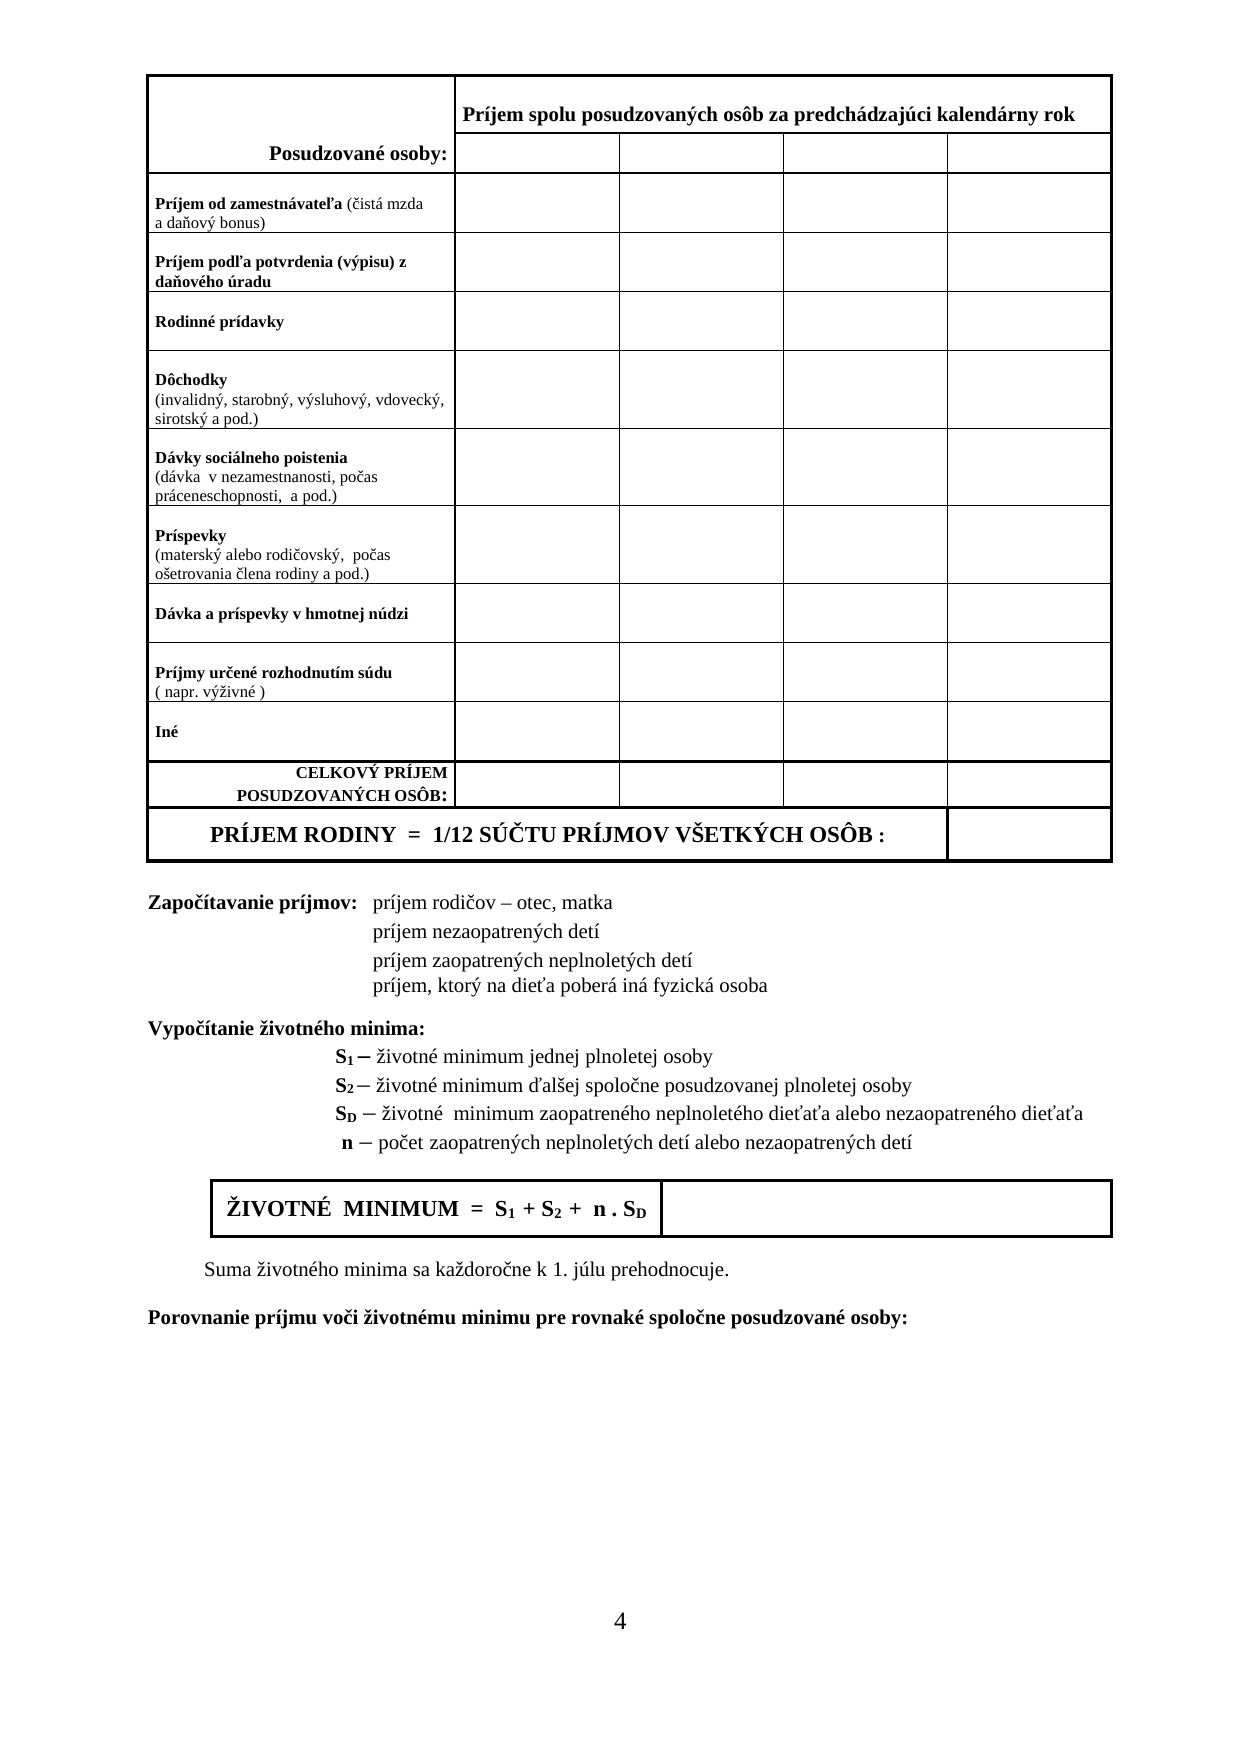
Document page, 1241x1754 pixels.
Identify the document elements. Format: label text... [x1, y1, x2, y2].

table_cell [620, 763, 783, 806]
table_cell [456, 292, 619, 350]
table_header Životné minimum = S1 + S2 + n . SD [213, 1182, 660, 1235]
table_cell [948, 643, 1110, 701]
table_cell Príjem od zamestnávateľa (čistá mzda a daňový bonus) [149, 174, 454, 232]
table_header [663, 1182, 1110, 1235]
table_cell [948, 702, 1110, 760]
table_cell Dávka a príspevky v hmotnej núdzi [149, 584, 454, 642]
text Porovnanie príjmu voči životnému minimu pre rovnaké spoločne posudzované osoby: [148, 1305, 1092, 1329]
table_cell [456, 351, 619, 428]
table_cell Celkový príjem posudzovaných osôb: [149, 763, 454, 806]
text príjem, ktorý na dieťa poberá iná fyzická osoba [148, 973, 1092, 997]
table_cell [456, 643, 619, 701]
table_cell [620, 351, 783, 428]
table_cell [784, 506, 947, 583]
table_cell [620, 506, 783, 583]
table_cell [948, 292, 1110, 350]
table_cell Iné [149, 702, 454, 760]
table_cell [784, 429, 947, 505]
table_cell Posudzované osoby: [149, 132, 454, 172]
text SD – životné minimum zaopatreného neplnoletého dieťaťa alebo nezaopatreného dieťaťa [148, 1097, 1092, 1126]
table_cell [620, 174, 783, 232]
table_cell [456, 134, 619, 172]
table_cell [620, 702, 783, 760]
table_cell príjem rodiny = 1/12 súčtu príjmov všetkých osôb : [149, 809, 946, 859]
table_cell Rodinné prídavky [149, 292, 454, 350]
table_cell Príjem spolu posudzovaných osôb za predchádzajúci kalendárny rok [456, 77, 1110, 132]
table_cell [456, 174, 619, 232]
table_cell [784, 584, 947, 642]
table_cell [784, 763, 947, 806]
table_cell [784, 702, 947, 760]
table_cell [948, 763, 1110, 806]
table_cell [149, 77, 454, 132]
table_cell [784, 292, 947, 350]
table_cell [456, 233, 619, 291]
table_cell [784, 174, 947, 232]
table_cell Dávky sociálneho poistenia (dávka v nezamestnanosti, počas práceneschopnosti, a pod.) [149, 429, 454, 505]
table_cell [620, 643, 783, 701]
text n – počet zaopatrených neplnoletých detí alebo nezaopatrených detí [148, 1126, 1092, 1155]
table_cell [948, 506, 1110, 583]
text Započítavanie príjmov: príjem rodičov – otec, matka [148, 886, 1092, 915]
table_cell Príspevky (materský alebo rodičovský, počas ošetrovania člena rodiny a pod.) [149, 506, 454, 583]
table_cell [456, 702, 619, 760]
table_cell [620, 233, 783, 291]
text S1 – životné minimum jednej plnoletej osoby [148, 1040, 1092, 1069]
table_cell [948, 351, 1110, 428]
text Suma životného minima sa každoročne k 1. júlu prehodnocuje. [148, 1257, 1092, 1281]
table_cell [784, 351, 947, 428]
table_cell [620, 584, 783, 642]
table_cell Príjem podľa potvrdenia (výpisu) z daňového úradu [149, 233, 454, 291]
table_cell [948, 233, 1110, 291]
table_cell [784, 233, 947, 291]
table_cell [948, 134, 1110, 172]
table_cell [948, 174, 1110, 232]
table_cell [948, 429, 1110, 505]
table_cell [620, 134, 783, 172]
table_cell [784, 643, 947, 701]
table_cell [456, 584, 619, 642]
table_cell [784, 134, 947, 172]
text príjem zaopatrených neplnoletých detí [148, 944, 1092, 973]
text S2 – životné minimum ďalšej spoločne posudzovanej plnoletej osoby [148, 1069, 1092, 1097]
table_cell [949, 809, 1110, 859]
text Vypočítanie životného minima: [148, 1016, 1092, 1040]
table_cell Dôchodky (invalidný, starobný, výsluhový, vdovecký, sirotský a pod.) [149, 351, 454, 428]
table_cell [456, 506, 619, 583]
table_cell [620, 429, 783, 505]
text príjem nezaopatrených detí [148, 915, 1092, 944]
table_cell [456, 429, 619, 505]
table_cell Príjmy určené rozhodnutím súdu ( napr. výživné ) [149, 643, 454, 701]
table_cell [620, 292, 783, 350]
table_cell [456, 763, 619, 806]
table_cell [948, 584, 1110, 642]
